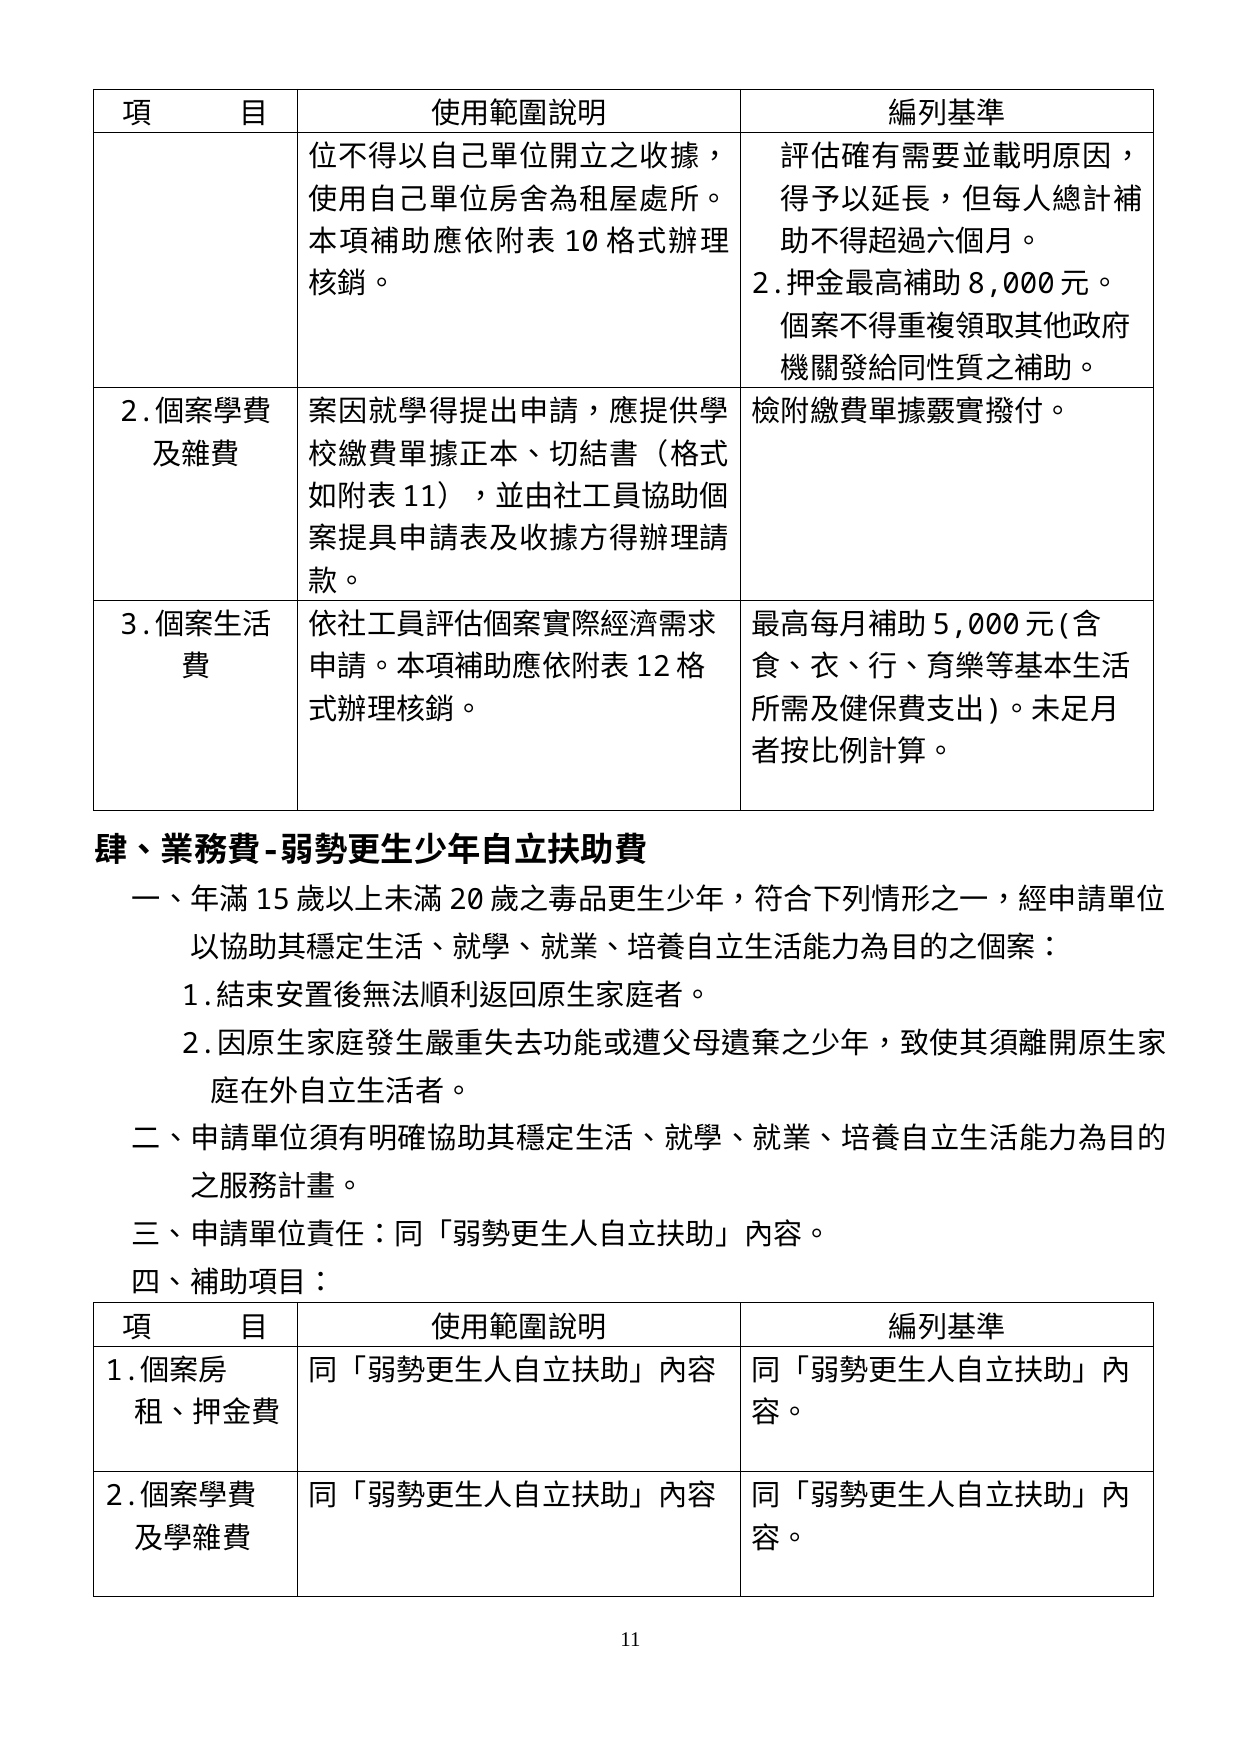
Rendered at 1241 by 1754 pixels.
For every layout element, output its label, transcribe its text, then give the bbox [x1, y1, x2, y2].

table_header 使用範圍說明 [298, 1303, 740, 1346]
table_cell 2.個案學費及學雜費 [94, 1472, 297, 1596]
table_cell 同「弱勢更生人自立扶助」內容。 [741, 1472, 1153, 1596]
text 四、補助項目： [131, 1254, 1167, 1302]
text 二、申請單位須有明確協助其穩定生活、就學、就業、培養自立生活能力為目的之服務計畫。 [131, 1111, 1167, 1206]
table_header 編列基準 [741, 1303, 1153, 1346]
table_cell 評估確有需要並載明原因，得予以延長，但每人總計補助不得超過六個月。 2.押金最高補助8,000元。個案不得重複領取其他政府機關發給同性質之補助。 [741, 133, 1153, 387]
table_header 項 目 [94, 90, 297, 132]
table_cell 檢附繳費單據覈實撥付。 [741, 388, 1153, 599]
table_cell 同「弱勢更生人自立扶助」內容。 [741, 1347, 1153, 1471]
text 一、年滿15歲以上未滿20歲之毒品更生少年，符合下列情形之一，經申請單位以協助其穩定生活、就學、就業、培養自立生活能力為目的之個案： [131, 871, 1167, 967]
text 三、申請單位責任：同「弱勢更生人自立扶助」內容。 [131, 1206, 1167, 1254]
table_cell 最高每月補助5,000元(含食、衣、行、育樂等基本生活所需及健保費支出)。未足月者按比例計算。 [741, 601, 1153, 809]
text 肆、業務費-弱勢更生少年自立扶助費 [94, 823, 1167, 871]
table_cell 同「弱勢更生人自立扶助」內容 [298, 1347, 740, 1471]
table_cell 同「弱勢更生人自立扶助」內容 [298, 1472, 740, 1596]
table_cell [94, 133, 297, 387]
table_header 使用範圍說明 [298, 90, 740, 132]
table_cell 1.個案房租、押金費 [94, 1347, 297, 1471]
text 1.結束安置後無法順利返回原生家庭者。 [181, 967, 1167, 1015]
table_cell 案因就學得提出申請，應提供學校繳費單據正本、切結書（格式如附表11），並由社工員協助個案提具申請表及收據方得辦理請款。 [298, 388, 740, 599]
table_cell 2.個案學費及雜費 [94, 388, 297, 599]
table_cell 3.個案生活費 [94, 601, 297, 809]
table_cell 位不得以自己單位開立之收據，使用自己單位房舍為租屋處所。本項補助應依附表10格式辦理核銷。 [298, 133, 740, 387]
text 2.因原生家庭發生嚴重失去功能或遭父母遺棄之少年，致使其須離開原生家庭在外自立生活者。 [181, 1015, 1167, 1111]
table_header 編列基準 [741, 90, 1153, 132]
table_header 項 目 [94, 1303, 297, 1346]
table_cell 依社工員評估個案實際經濟需求申請。本項補助應依附表12格式辦理核銷。 [298, 601, 740, 809]
